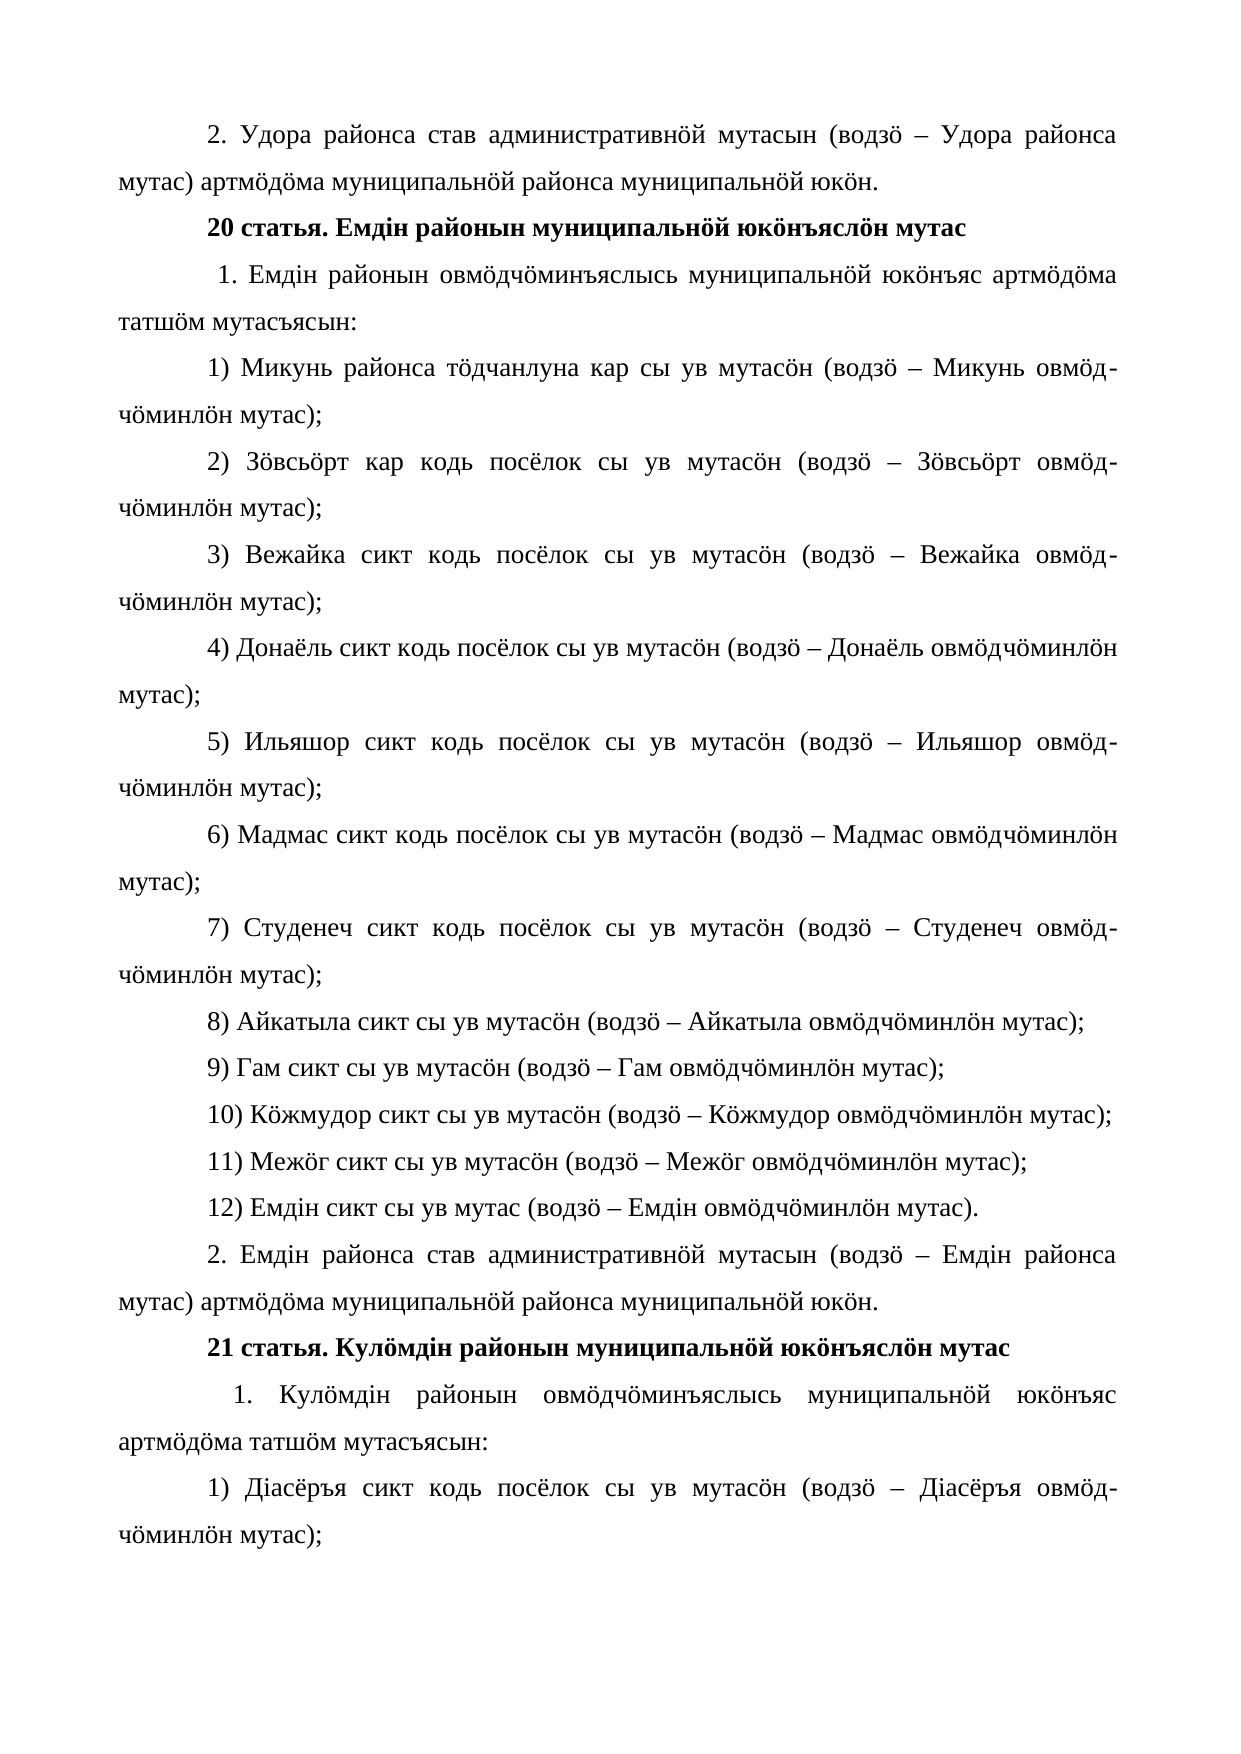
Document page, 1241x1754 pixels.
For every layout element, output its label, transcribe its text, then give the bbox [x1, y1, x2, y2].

text 10) Кöжмудор сикт сы ув мутасöн (водзö – Кöжмудор овмöд­чöминлöн мутас); [118, 1098, 1118, 1129]
text 1. Кулöмдiн районын овмöдчöминъяслысь муниципальнöй юкöнъяс артмöдöма татшöм мутасъяс­ын: [118, 1378, 1118, 1456]
text 7) Студенеч сикт кодь посёлок сы ув мутасöн (водзö – Студенеч овмöд­чöминлöн мутас); [118, 911, 1118, 989]
text 6) Мадмас сикт кодь посёлок сы ув мутасöн (водзö – Мадмас овмöд­чöминлöн мутас); [118, 818, 1118, 896]
text 4) Донаёль сикт кодь посёлок сы ув мутасöн (водзö – Донаёль овмöд­чöминлöн мутас); [118, 631, 1118, 709]
text 1) Микунь районса тöдчанлуна кар сы ув мутасöн (водзö – Микунь овмöд­чöминлöн мутас); [118, 351, 1118, 429]
text 2. Емдiн районса став административнöй мутасын (водзö – Емдiн районса мутас) артмöдöма муниципальнöй районса муниципальнöй юкöн. [118, 1238, 1118, 1316]
text 9) Гам сикт сы ув мутасöн (водзö – Гам овмöд­чöминлöн мутас); [118, 1051, 1118, 1083]
text 21 статья. Кулöмдiн районын муниципальнöй юкöнъяслöн мутас [118, 1331, 1118, 1363]
text 3) Вежайка сикт кодь посёлок сы ув мутасöн (водзö – Вежайка овмöд­чöминлöн мутас); [118, 538, 1118, 616]
text 8) Айкатыла сикт сы ув мутасöн (водзö – Айкатыла овмöд­чöминлöн мутас); [118, 1005, 1118, 1036]
text 1) Дiасёръя сикт кодь посёлок сы ув мутасöн (водзö – Дiасёръя овмöд­чöминлöн мутас); [118, 1471, 1118, 1549]
text 5) Ильяшор сикт кодь посёлок сы ув мутасöн (водзö – Ильяшор овмöд­чöминлöн мутас); [118, 725, 1118, 803]
text 11) Межöг сикт сы ув мутасöн (водзö – Межöг овмöд­чöминлöн мутас); [118, 1145, 1118, 1176]
text 12) Емдiн сикт сы ув мутас (водзö – Емдiн овмöд­чöминлöн мутас). [118, 1191, 1118, 1223]
text 20 статья. Емдiн районын муниципальнöй юкöнъяслöн мутас [118, 211, 1118, 243]
text 2. Удора районса став административнöй мутасын (водзö – Удора районса мутас) артмöдöма муниципальнöй районса муниципальнöй юкöн. [118, 118, 1118, 196]
text 1. Емдiн районын овмöдчöминъяслысь муниципальнöй юкöнъяс артмöдöма татшöм мутасъяс­ын: [118, 258, 1118, 336]
text 2) Зöвсьöрт кар кодь посёлок сы ув мутасöн (водзö – Зöвсьöрт овмöд­чöминлöн мутас); [118, 445, 1118, 523]
